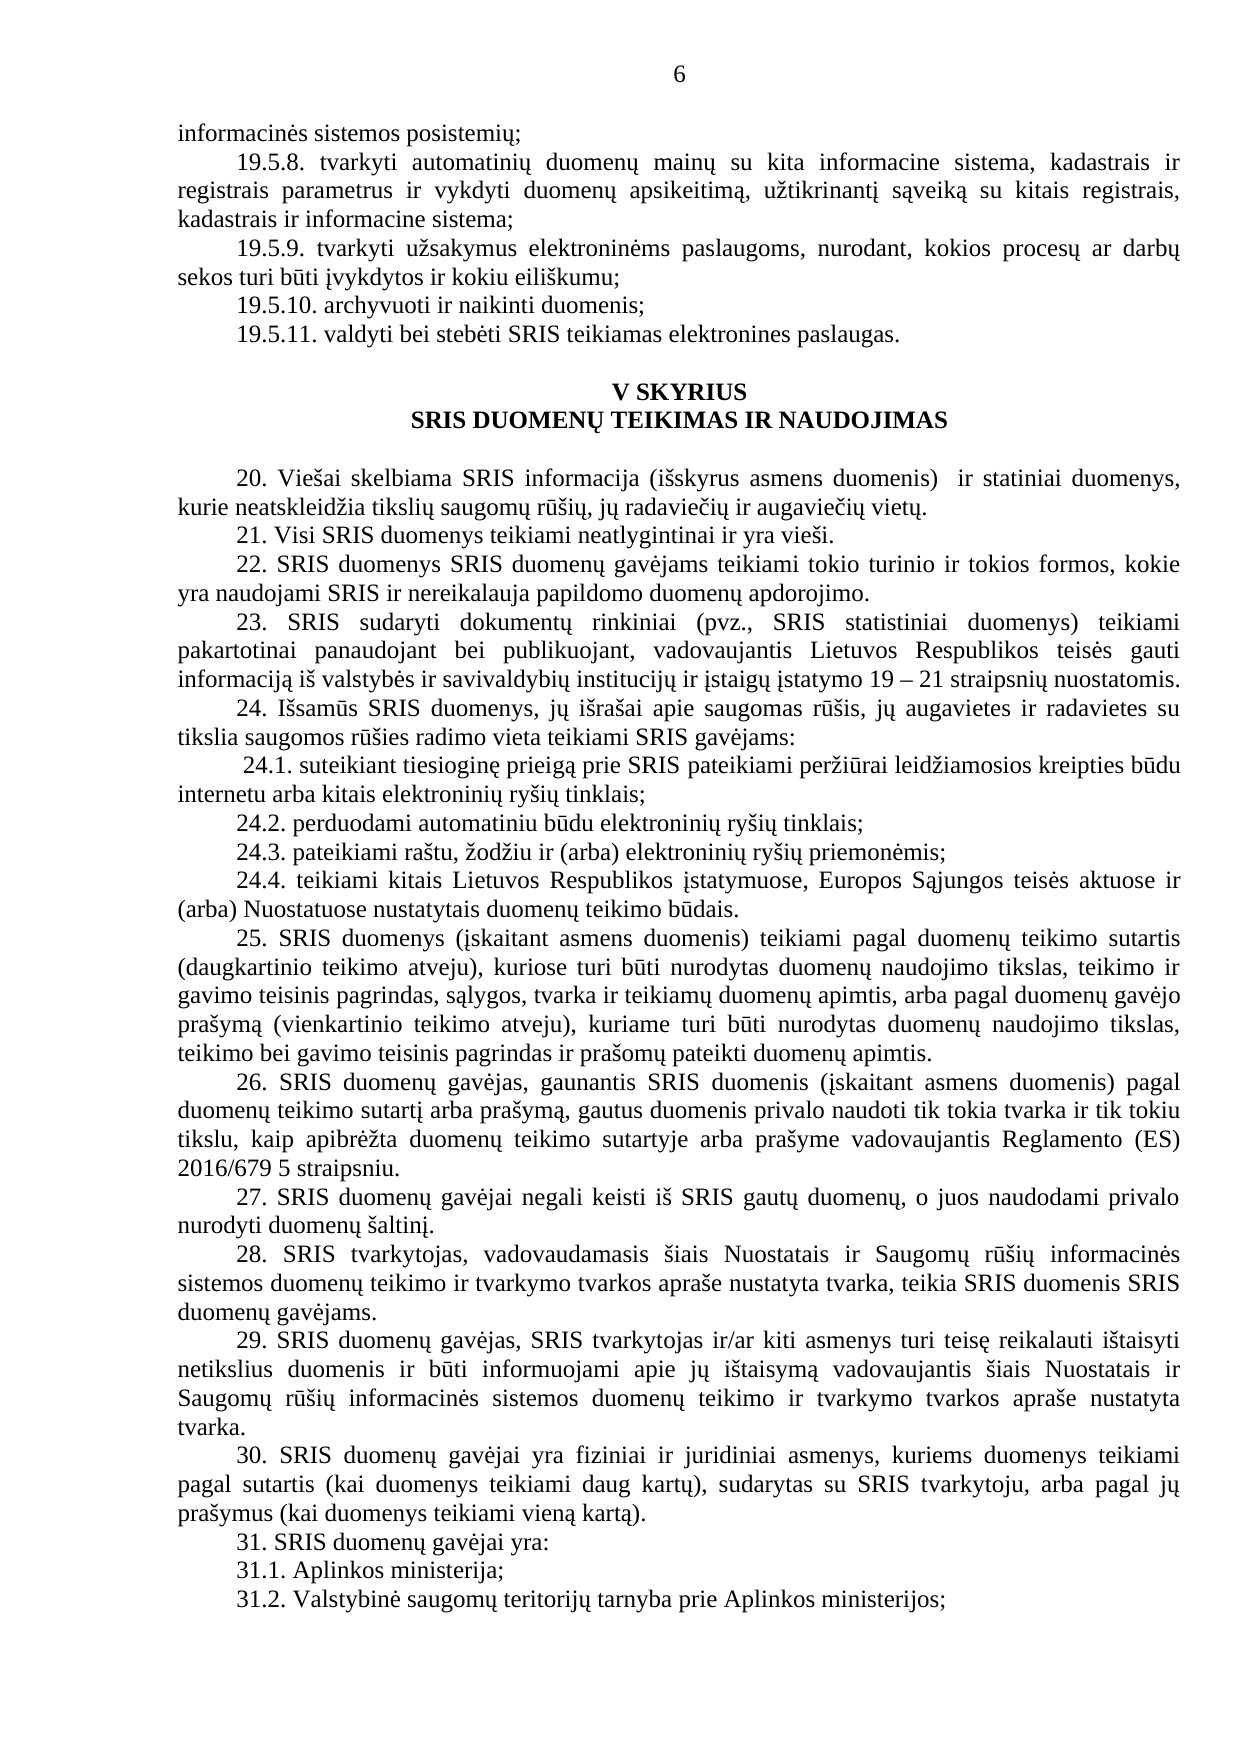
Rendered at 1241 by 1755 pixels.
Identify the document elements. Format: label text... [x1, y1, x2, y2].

text 19.5.10. archyvuoti ir naikinti duomenis; [177, 291, 1181, 319]
text 21. Visi SRIS duomenys teikiami neatlygintinai ir yra vieši. [177, 521, 1181, 549]
text 19.5.8. tvarkyti automatinių duomenų mainų su kita informacine sistema, kadastrais ir registrais parametrus ir vykdyti duomenų apsikeitimą, užtikrinantį sąveiką su kitais registrais, kadastrais ir informacine sistema; [177, 147, 1181, 233]
text 31. SRIS duomenų gavėjai yra: [177, 1527, 1181, 1556]
text 24.4. teikiami kitais Lietuvos Respublikos įstatymuose, Europos Sąjungos teisės aktuose ir (arba) Nuostatuose nustatytais duomenų teikimo būdais. [177, 866, 1181, 923]
text 29. SRIS duomenų gavėjas, SRIS tvarkytojas ir/ar kiti asmenys turi teisę reikalauti ištaisyti netikslius duomenis ir būti informuojami apie jų ištaisymą vadovaujantis šiais Nuostatais ir Saugomų rūšių informacinės sistemos duomenų teikimo ir tvarkymo tvarkos apraše nustatyta tvarka. [177, 1326, 1181, 1441]
text 22. SRIS duomenys SRIS duomenų gavėjams teikiami tokio turinio ir tokios formos, kokie yra naudojami SRIS ir nereikalauja papildomo duomenų apdorojimo. [177, 549, 1181, 607]
text 23. SRIS sudaryti dokumentų rinkiniai (pvz., SRIS statistiniai duomenys) teikiami pakartotinai panaudojant bei publikuojant, vadovaujantis Lietuvos Respublikos teisės gauti informaciją iš valstybės ir savivaldybių institucijų ir įstaigų įstatymo 19 – 21 straipsnių nuostatomis. [177, 607, 1181, 693]
text informacinės sistemos posistemių; [177, 118, 1181, 147]
text 24.3. pateikiami raštu, žodžiu ir (arba) elektroninių ryšių priemonėmis; [177, 837, 1181, 866]
text 24.2. perduodami automatiniu būdu elektroninių ryšių tinklais; [177, 808, 1181, 837]
text 24. Išsamūs SRIS duomenys, jų išrašai apie saugomas rūšis, jų augavietes ir radavietes su tikslia saugomos rūšies radimo vieta teikiami SRIS gavėjams: [177, 693, 1181, 751]
text 19.5.9. tvarkyti užsakymus elektroninėms paslaugoms, nurodant, kokios procesų ar darbų sekos turi būti įvykdytos ir kokiu eiliškumu; [177, 233, 1181, 291]
text V SKYRIUS [177, 377, 1181, 406]
text 19.5.11. valdyti bei stebėti SRIS teikiamas elektronines paslaugas. [177, 319, 1181, 348]
text SRIS DUOMENŲ TEIKIMAS IR NAUDOJIMAS [177, 406, 1181, 434]
text 20. Viešai skelbiama SRIS informacija (išskyrus asmens duomenis) ir statiniai duomenys, kurie neatskleidžia tikslių saugomų rūšių, jų radaviečių ir augaviečių vietų. [177, 463, 1181, 521]
text 31.2. Valstybinė saugomų teritorijų tarnyba prie Aplinkos ministerijos; [177, 1584, 1181, 1613]
text 25. SRIS duomenys (įskaitant asmens duomenis) teikiami pagal duomenų teikimo sutartis (daugkartinio teikimo atveju), kuriose turi būti nurodytas duomenų naudojimo tikslas, teikimo ir gavimo teisinis pagrindas, sąlygos, tvarka ir teikiamų duomenų apimtis, arba pagal duomenų gavėjo prašymą (vienkartinio teikimo atveju), kuriame turi būti nurodytas duomenų naudojimo tikslas, teikimo bei gavimo teisinis pagrindas ir prašomų pateikti duomenų apimtis. [177, 923, 1181, 1067]
text 31.1. Aplinkos ministerija; [177, 1556, 1181, 1584]
text 30. SRIS duomenų gavėjai yra fiziniai ir juridiniai asmenys, kuriems duomenys teikiami pagal sutartis (kai duomenys teikiami daug kartų), sudarytas su SRIS tvarkytoju, arba pagal jų prašymus (kai duomenys teikiami vieną kartą). [177, 1441, 1181, 1527]
text 24.1. suteikiant tiesioginę prieigą prie SRIS pateikiami peržiūrai leidžiamosios kreipties būdu internetu arba kitais elektroninių ryšių tinklais; [177, 751, 1181, 808]
text 27. SRIS duomenų gavėjai negali keisti iš SRIS gautų duomenų, o juos naudodami privalo nurodyti duomenų šaltinį. [177, 1182, 1181, 1239]
text 28. SRIS tvarkytojas, vadovaudamasis šiais Nuostatais ir Saugomų rūšių informacinės sistemos duomenų teikimo ir tvarkymo tvarkos apraše nustatyta tvarka, teikia SRIS duomenis SRIS duomenų gavėjams. [177, 1239, 1181, 1326]
text 26. SRIS duomenų gavėjas, gaunantis SRIS duomenis (įskaitant asmens duomenis) pagal duomenų teikimo sutartį arba prašymą, gautus duomenis privalo naudoti tik tokia tvarka ir tik tokiu tikslu, kaip apibrėžta duomenų teikimo sutartyje arba prašyme vadovaujantis Reglamento (ES) 2016/679 5 straipsniu. [177, 1067, 1181, 1182]
